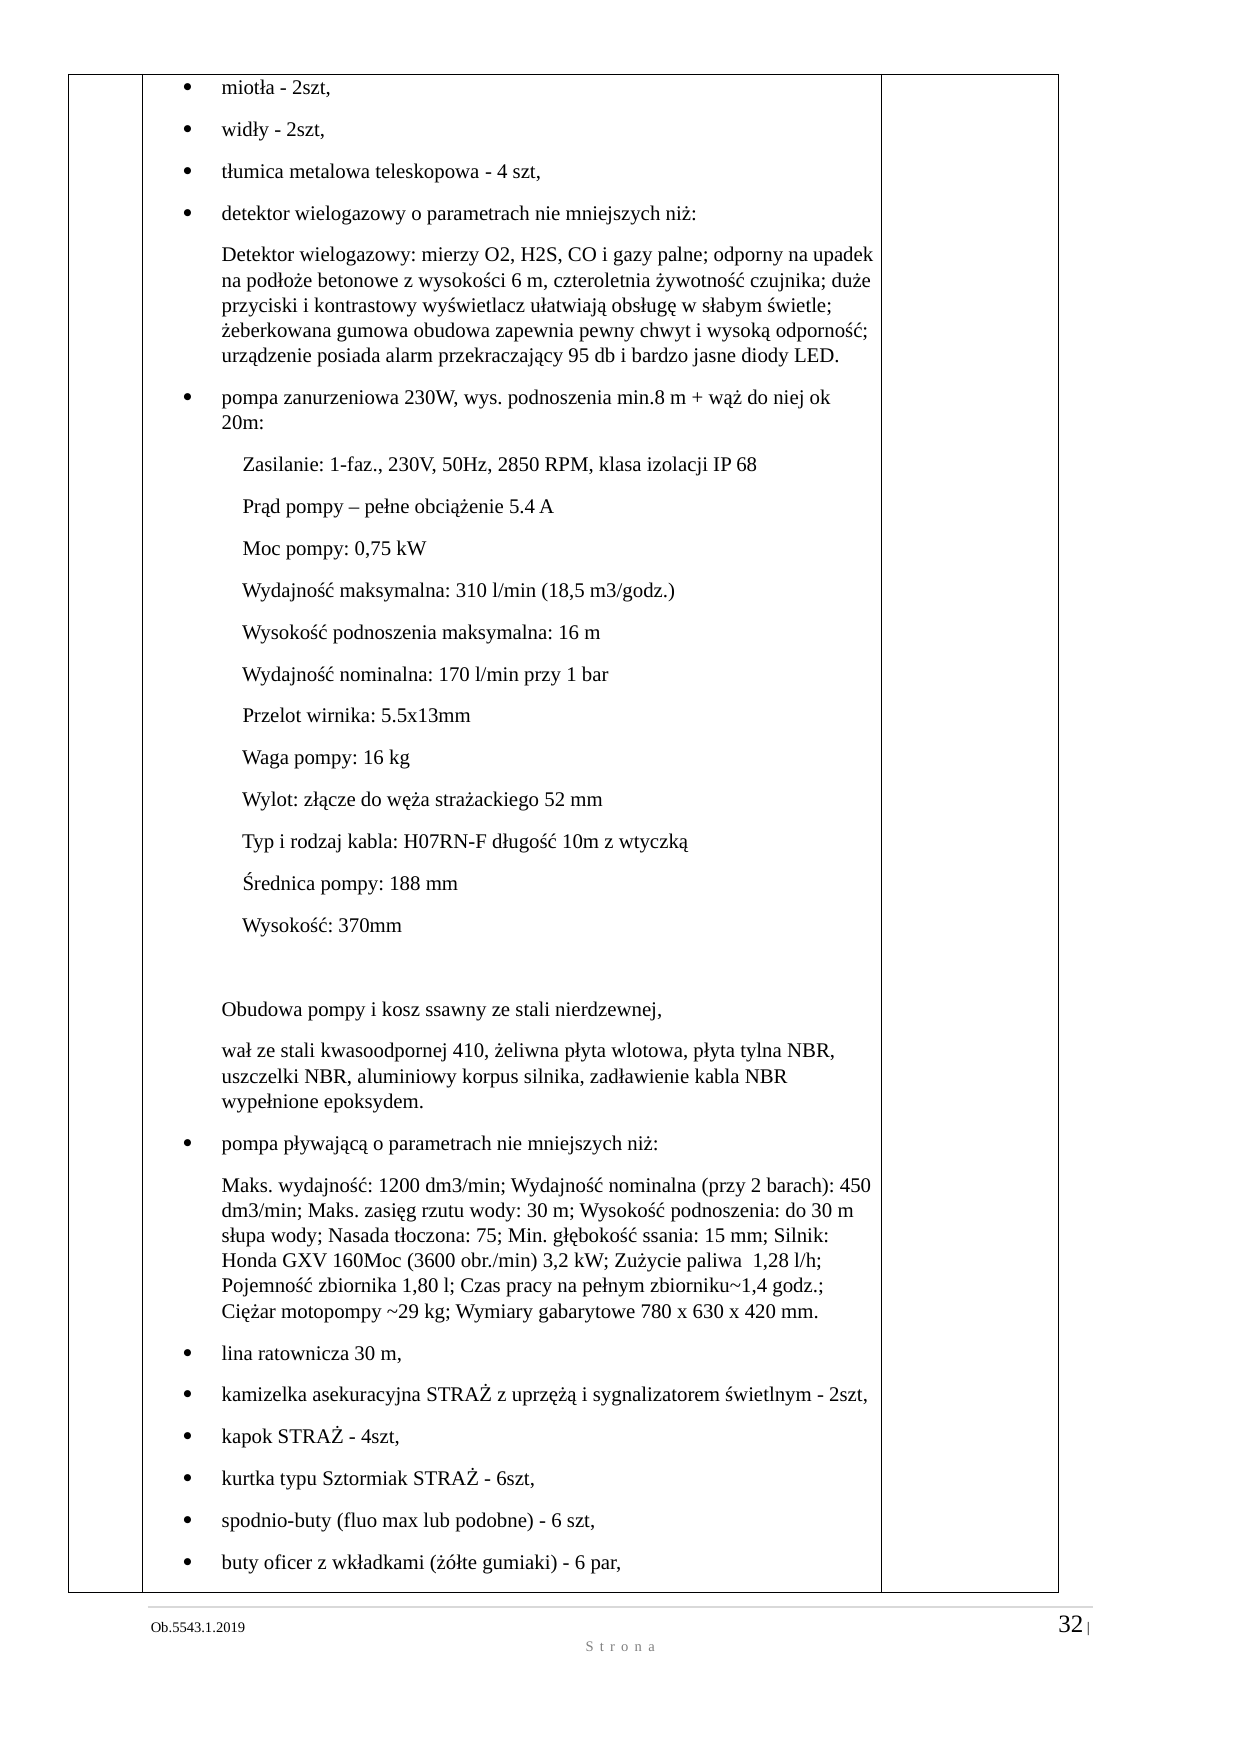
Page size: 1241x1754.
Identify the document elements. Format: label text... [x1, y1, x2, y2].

table_cell Dodatkowe wyposażenie: pilarka spalinowa do drewna o parametrach nie mniejszych niż: Moc kW/KM 2,6/3,5 Pojemność skokowa cm³ 50,2 Ciężar kg 1) 5,6 Stosunek ciężaru do mocy kg/kW 2,2 Wartość drgań uchwyt przedni/tylny m/s² 2) 4,5/4,5 Poziom ciśnienia akustycznego dB(A) 103,0 Poziom mocy akustycznej dB(A) 3) 113,0 Uniwersalna, solidna pilarka łańcuchowa o mocy co najmniej 2,6 kW z ekonomicznym silnikiem 2-MIX i długiej żywotności filtra powietrza z systemu oczyszczania wstępnego. Profesjonalny system antywibracyjny. Spełnia wymagania normy EU-II. pilarka ratownicza o parametrach nie mniejszych niż: Ciężar zestawu kg1 7,27 Moc kW/KM 4,4/6 Pojemność skokowa cm³ 72,2 Ciężar kg2 6 Stosunek ciężaru do mocy kg/kW 1,4 Poziom mocy akustycznej dB(A)3 119 Podziałka piły łańcuchowej 3/8 " Wartość drgań strona lewa / prawa m/s² (4) 4,8/3,6 Poziom ciśnienia akustycznego dB(A)3 108 1 Niezatankowana, z prowadnicą i łańcuchem 2 Bez paliwa, prowadnicy i piły łańcuchowej 3 Niepewność pomiarowa wg Dyrektywy 2006/42/WE = 2,5 dB(A) 4 Niepewność pomiarowa wg Dyrektywy 2006/42/WE = 2 m/s² kanister 5l metalowy - 3szt, klucz do hydrantu DIN 3223-b - 2szt, stojak hydrantowy 2x75, klucz do hydrantu podziemnego, torba PSP R-1- z deską i szynami kamera, kamizelka KED dla dorosłych, nosze płachtowe, zestaw podpór PT- 1200z z akcesoriami w torbie – 1 kpl, wciągarka ręczna linowa 4T, zestaw do zabezpieczenia poduszek powietrznych, nóż do cięcia pasów bezpieczeństwa - 2szt, zbijak do szyb hartowanych - 2szt, piła ratownicza do szyb klejonych, koc gaśniczy - 2 szt, przenośny maszt oświetleniowy 3x 500w LED, przedłużacz na bębnie 30 m, latarki kątowe z ładowarkami (4 szt.) o parametrach nie mniejszych niż: Czas ładowania: 10 h Czas pracy: tryb moonlight: 20 dni Czas pracy tryb niskiej mocy: Wersja ładowalna: 10h; Wersja bateryjna: do 20h Czas pracy tryb wysokiej mocy: Wersja ładowalna: 3h 30min; Wersja bateryjna: 8h Kolor: pomarańczowy Materiał: wytrzymały nylon / obudowa w wykonaniu przeciwwybuchowym Moc światła: 175 lm Moc światła tryb wysoki: 175 lm/ 41 000 cd (wg ANSI/FL1) Rodzaj ładowania: 230V AC + 12V DC Waga z akumulatorem: 388 g Wodoodporność: IP66 Wstrząsoodporność: 2m Wymiary: 17.92 x 7.24 x 7.29 cm Zasięg światła: 405 m Zasilanie: 230V AC, 12 V DC Źródło światła: C4 LED radiostacje nasobne z ładowarkami (4 szt.) o parametrach nie mniejszych niż: Dane techniczne: 1000 kanałów, moc max 5W, odstęp 12,5kHz, skanowanie; Radiotelefon fabrycznie nowy; W komplecie: akumulator, antena, zaczep na pas, ładowarka szybka. aparat powietrzny (maska, sygnalizator bezruchu, butle kompozytowe, pokrowiec na butle) – 2 szt. – o parametrach nie mniejszych niż: Aparat zgodny z normą EN 137: 2006 , typ 2 Posiada świadectwo dopuszczenia CNBOP. Aparat składa się z reduktora wyrównawczego wysokiego/średniego ciśnienia (HP/MP), wygodnej uprzęży z pasami z włókien aramidowych, poddanej termokompresji, maski pełnotwarzowej, nadciśnieniowego automatu oddechowego i alarmu zintegrowanego z miernikiem wysokiego ciśnienia. butla stalowa do aparatu powietrznego - 2 szt, łopata - 2szt, miotła - 2szt, widły - 2szt, tłumica metalowa teleskopowa - 4 szt, detektor wielogazowy o parametrach nie mniejszych niż: Detektor wielogazowy: mierzy O2, H2S, CO i gazy palne; odporny na upadek na podłoże betonowe z wysokości 6 m, czteroletnia żywotność czujnika; duże przyciski i kontrastowy wyświetlacz ułatwiają obsługę w słabym świetle; żeberkowana gumowa obudowa zapewnia pewny chwyt i wysoką odporność; urządzenie posiada alarm przekraczający 95 db i bardzo jasne diody LED. pompa zanurzeniowa 230W, wys. podnoszenia min.8 m + wąż do niej ok 20m: Zasilanie: 1‐faz., 230V, 50Hz, 2850 RPM, klasa izolacji IP 68 Prąd pompy – pełne obciążenie 5.4 A Moc pompy: 0,75 kW Wydajność maksymalna: 310 l/min (18,5 m3/godz.) Wysokość podnoszenia maksymalna: 16 m Wydajność nominalna: 170 l/min przy 1 bar Przelot wirnika: 5.5x13mm Waga pompy: 16 kg Wylot: złącze do węża strażackiego 52 mm Typ i rodzaj kabla: H07RN‐F długość 10m z wtyczką Średnica pompy: 188 mm Wysokość: 370mm Obudowa pompy i kosz ssawny ze stali nierdzewnej, wał ze stali kwasoodpornej 410, żeliwna płyta wlotowa, płyta tylna NBR, uszczelki NBR, aluminiowy korpus silnika, zadławienie kabla NBR wypełnione epoksydem. pompa pływającą o parametrach nie mniejszych niż: Maks. wydajność: 1200 dm3/min; Wydajność nominalna (przy 2 barach): 450 dm3/min; Maks. zasięg rzutu wody: 30 m; Wysokość podnoszenia: do 30 m słupa wody; Nasada tłoczona: 75; Min. głębokość ssania: 15 mm; Silnik: Honda GXV 160Moc (3600 obr./min) 3,2 kW; Zużycie paliwa 1,28 l/h; Pojemność zbiornika 1,80 l; Czas pracy na pełnym zbiorniku~1,4 godz.; Ciężar motopompy ~29 kg; Wymiary gabarytowe 780 x 630 x 420 mm. lina ratownicza 30 m, kamizelka asekuracyjna STRAŻ z uprzężą i sygnalizatorem świetlnym - 2szt, kapok STRAŻ - 4szt, kurtka typu Sztormiak STRAŻ - 6szt, spodnio-buty (fluo max lub podobne) - 6 szt, buty oficer z wkładkami (żółte gumiaki) - 6 par, rękawice z krótkim mankietem - 6 par, kominiarka niepalna biała - 6szt, zestaw szekli i pęt do wciągarki (2szt szekle pas na drzewo zblocze) pas transportowy z napinaczem (min.8 m i 5t) - 4szt, zestaw kominiarski, siekiera, młot min. 5kg, topór strażacki, nożyce do cięcia prętów, łom, drążek dielektryczny składany 4m, bosak podręczny, zestaw kluczy nasadowych i płaskich w walizce 1kpl, parawan do osłony miejsca wypadku i zasłaniania ofiar wypadków z napisem „STRAŻ”, znak ,,WYPADEK" na stojaku - 2szt, gaśnica 6kg ABC - 2szt, lizak podświetlany LED - 2 szt, sorbet Compakt 20kg, pachołek min. 50cm - 6szt, taśma ostrzegawcza z napisem „STRAŻ” biało- czerwona, podnośnik HI-LIFT FIRST RESPONDER (122cm) – 2 szt, zestaw akcesoriów HI-LIFT (napinacz (2 mocowania, 2 łańcuchy i 2 haki), zapinkę do szybkiego demontażu stopki, pas do drzewa o długości 2,43m, zestaw uniwersalny podpór i klinów do stabilizacji pojazdów typ A. [143, 75, 881, 1592]
table_cell [882, 75, 1058, 1592]
table_cell [69, 75, 142, 1592]
